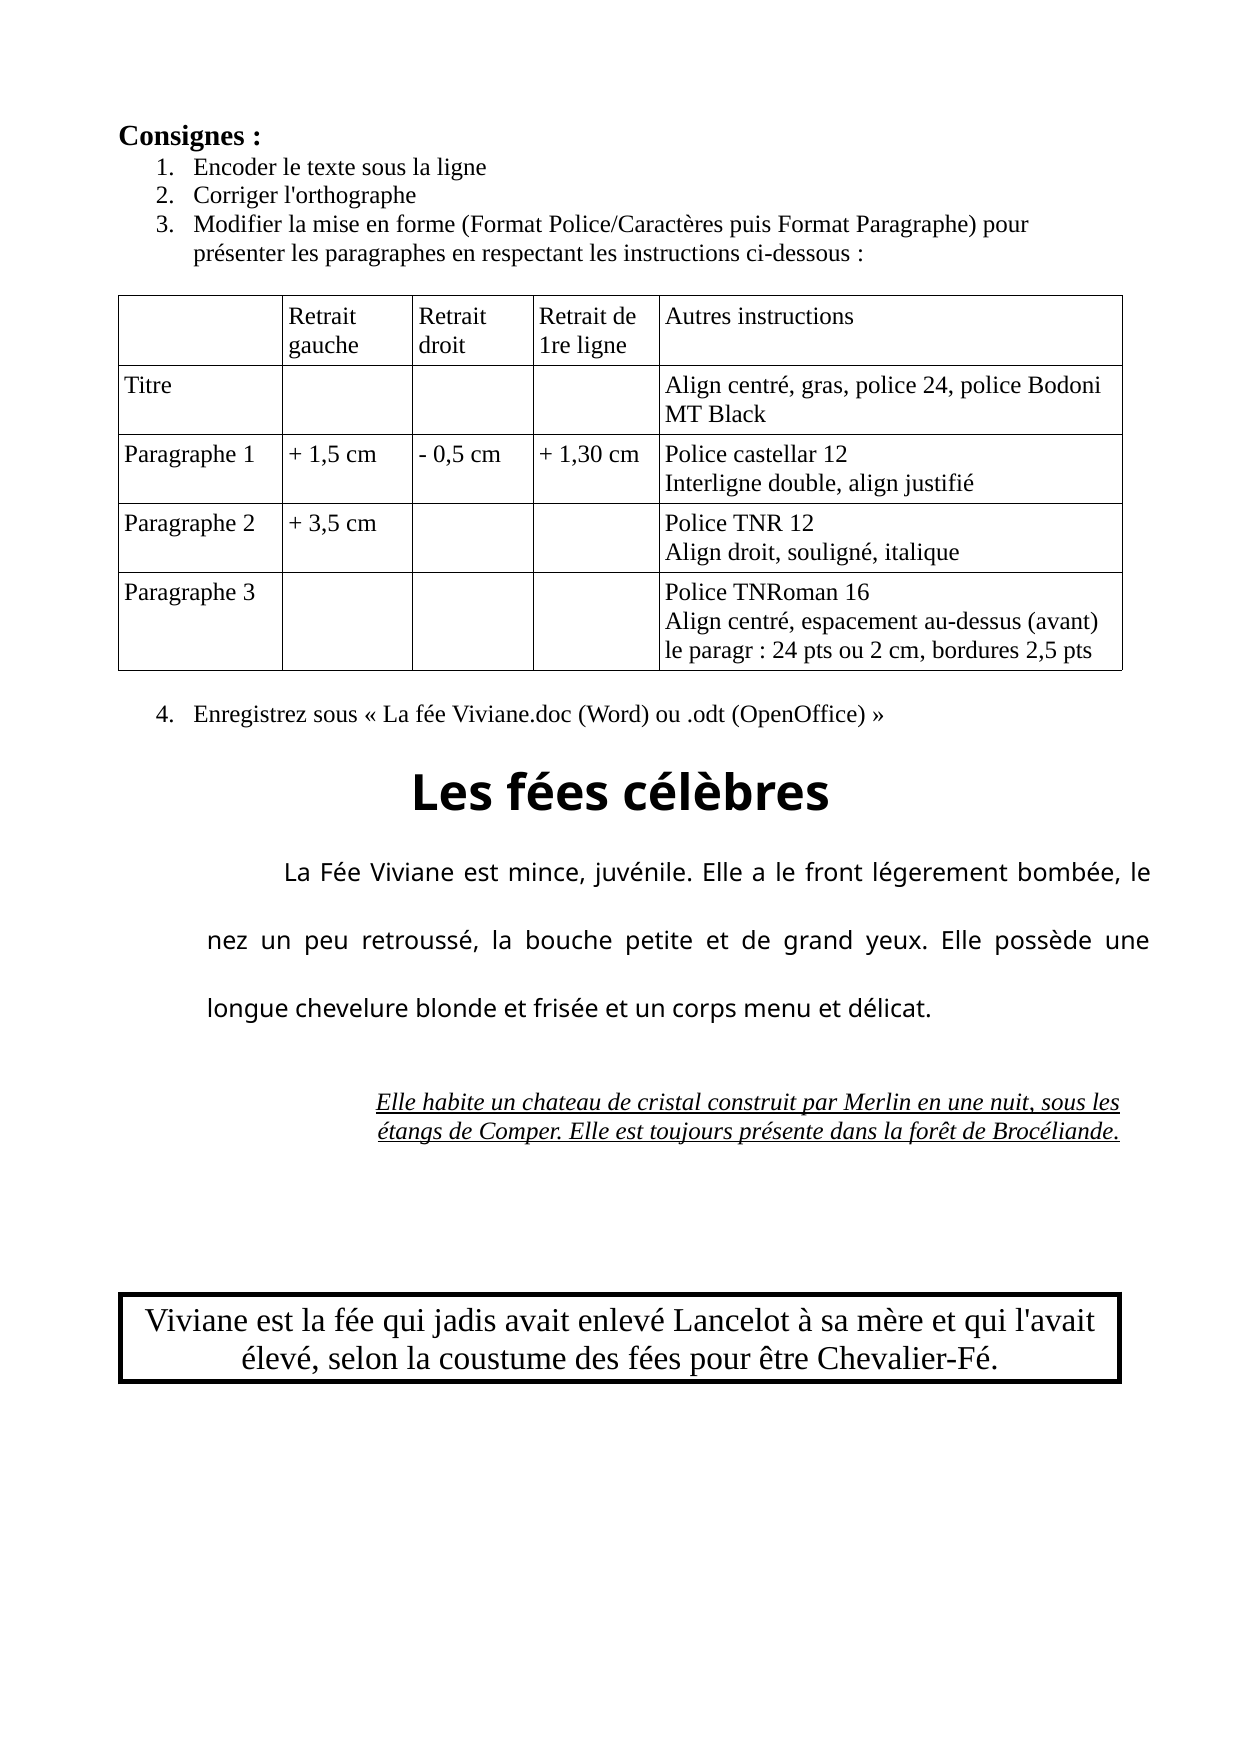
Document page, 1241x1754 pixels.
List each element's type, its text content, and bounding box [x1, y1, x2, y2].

text Elle habite un chateau de cristal construit par Merlin en une nuit, sous les étangs de Comper. Elle est toujours présente dans la forêt de Brocéliande. [325, 1087, 1122, 1145]
text Viviane est la fée qui jadis avait enlevé Lancelot à sa mère et qui l'avait élevé, selon la coustume des fées pour être Chevalier-Fé. [123, 1297, 1117, 1379]
text Les fées célèbres [118, 757, 1122, 825]
text La Fée Viviane est mince, juvénile. Elle a le front légerement bombée, le nez un peu retroussé, la bouche petite et de grand yeux. Elle possède une longue chevelure blonde et frisée et un corps menu et délicat. [207, 854, 1152, 1024]
